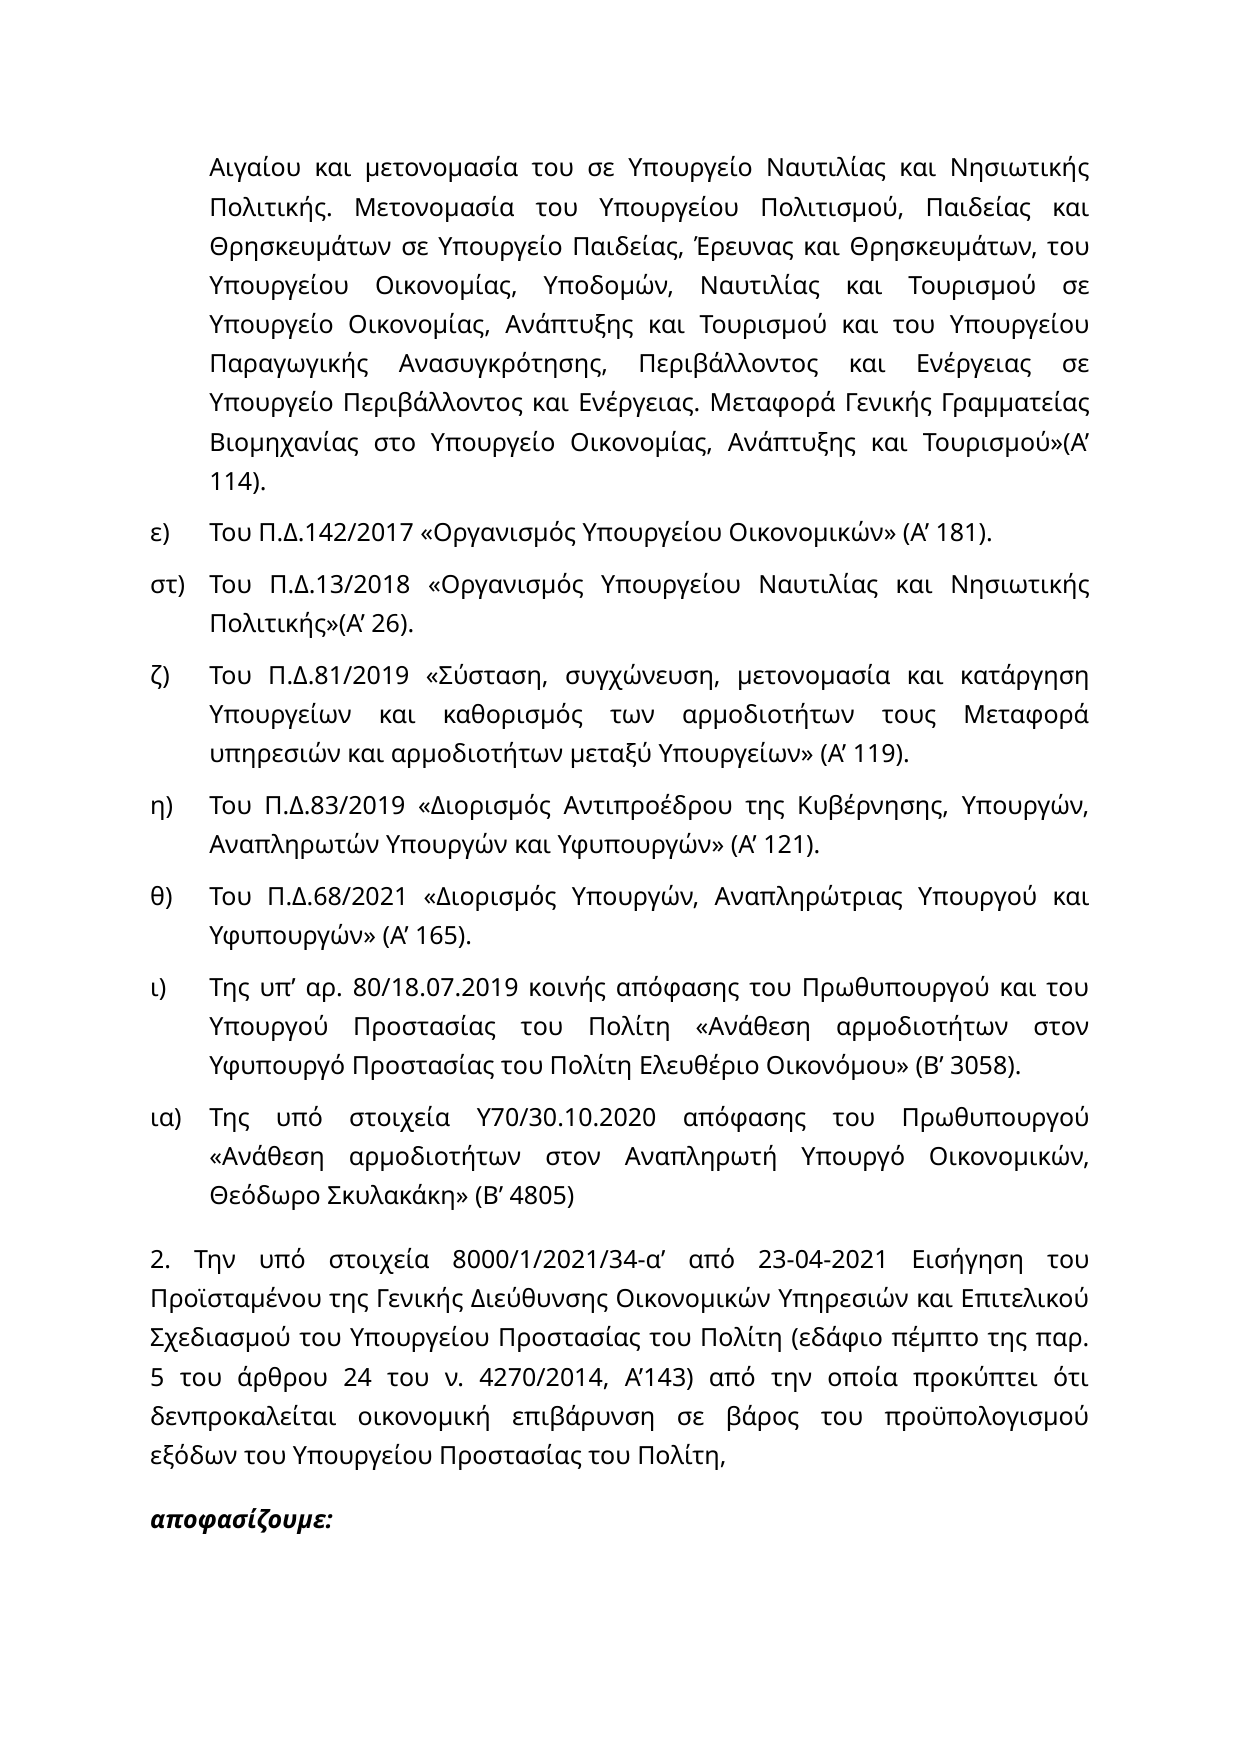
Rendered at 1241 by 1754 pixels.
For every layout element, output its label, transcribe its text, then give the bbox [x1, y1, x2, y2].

list ε) Του Π.Δ.142/2017 «Οργανισμός Υπουργείου Οικονομικών» (Α’ 181). [150, 515, 1090, 549]
list Αιγαίου και μετονομασία του σε Υπουργείο Ναυτιλίας και Νησιωτικής Πολιτικής. Μετονομασία του Υπουργείου Πολιτισμού, Παιδείας και Θρησκευμάτων σε Υπουργείο Παιδείας, Έρευνας και Θρησκευμάτων, του Υπουργείου Οικονομίας, Υποδομών, Ναυτιλίας και Τουρισμού σε Υπουργείο Οικονομίας, Ανάπτυξης και Τουρισμού και του Υπουργείου Παραγωγικής Ανασυγκρότησης, Περιβάλλοντος και Ενέργειας σε Υπουργείο Περιβάλλοντος και Ενέργειας. Μεταφορά Γενικής Γραμματείας Βιομηχανίας στο Υπουργείο Οικονομίας, Ανάπτυξης και Τουρισμού»(Α’ 114). [150, 150, 1090, 497]
list ι) Της υπ’ αρ. 80/18.07.2019 κοινής απόφασης του Πρωθυπουργού και του Υπουργού Προστασίας του Πολίτη «Ανάθεση αρμοδιοτήτων στον Υφυπουργό Προστασίας του Πολίτη Ελευθέριο Οικονόμου» (Β’ 3058). [150, 969, 1090, 1082]
text 2. Την υπό στοιχεία 8000/1/2021/34-α’ από 23-04-2021 Εισήγηση του Προϊσταμένου της Γενικής Διεύθυνσης Οικονομικών Υπηρεσιών και Επιτελικού Σχεδιασμού του Υπουργείου Προστασίας του Πολίτη (εδάφιο πέμπτο της παρ. 5 του άρθρου 24 του ν. 4270/2014, Α’143) από την οποία προκύπτει ότι δενπροκαλείται οικονομική επιβάρυνση σε βάρος του προϋπολογισμού εξόδων του Υπουργείου Προστασίας του Πολίτη, [150, 1242, 1090, 1472]
list στ) Του Π.Δ.13/2018 «Οργανισμός Υπουργείου Ναυτιλίας και Νησιωτικής Πολιτικής»(Α’ 26). [150, 567, 1090, 640]
text αποφασίζουμε: [150, 1502, 1090, 1536]
list ια) Της υπό στοιχεία Υ70/30.10.2020 απόφασης του Πρωθυπουργού «Ανάθεση αρμοδιοτήτων στον Αναπληρωτή Υπουργό Οικονομικών, Θεόδωρο Σκυλακάκη» (Β’ 4805) [150, 1099, 1090, 1212]
list η) Του Π.Δ.83/2019 «Διορισμός Αντιπροέδρου της Κυβέρνησης, Υπουργών, Αναπληρωτών Υπουργών και Υφυπουργών» (Α’ 121). [150, 787, 1090, 861]
list θ) Του Π.Δ.68/2021 «Διορισμός Υπουργών, Αναπληρώτριας Υπουργού και Υφυπουργών» (Α’ 165). [150, 878, 1090, 952]
list ζ) Του Π.Δ.81/2019 «Σύσταση, συγχώνευση, μετονομασία και κατάργηση Υπουργείων και καθορισμός των αρμοδιοτήτων τους Μεταφορά υπηρεσιών και αρμοδιοτήτων μεταξύ Υπουργείων» (Α’ 119). [150, 657, 1090, 770]
